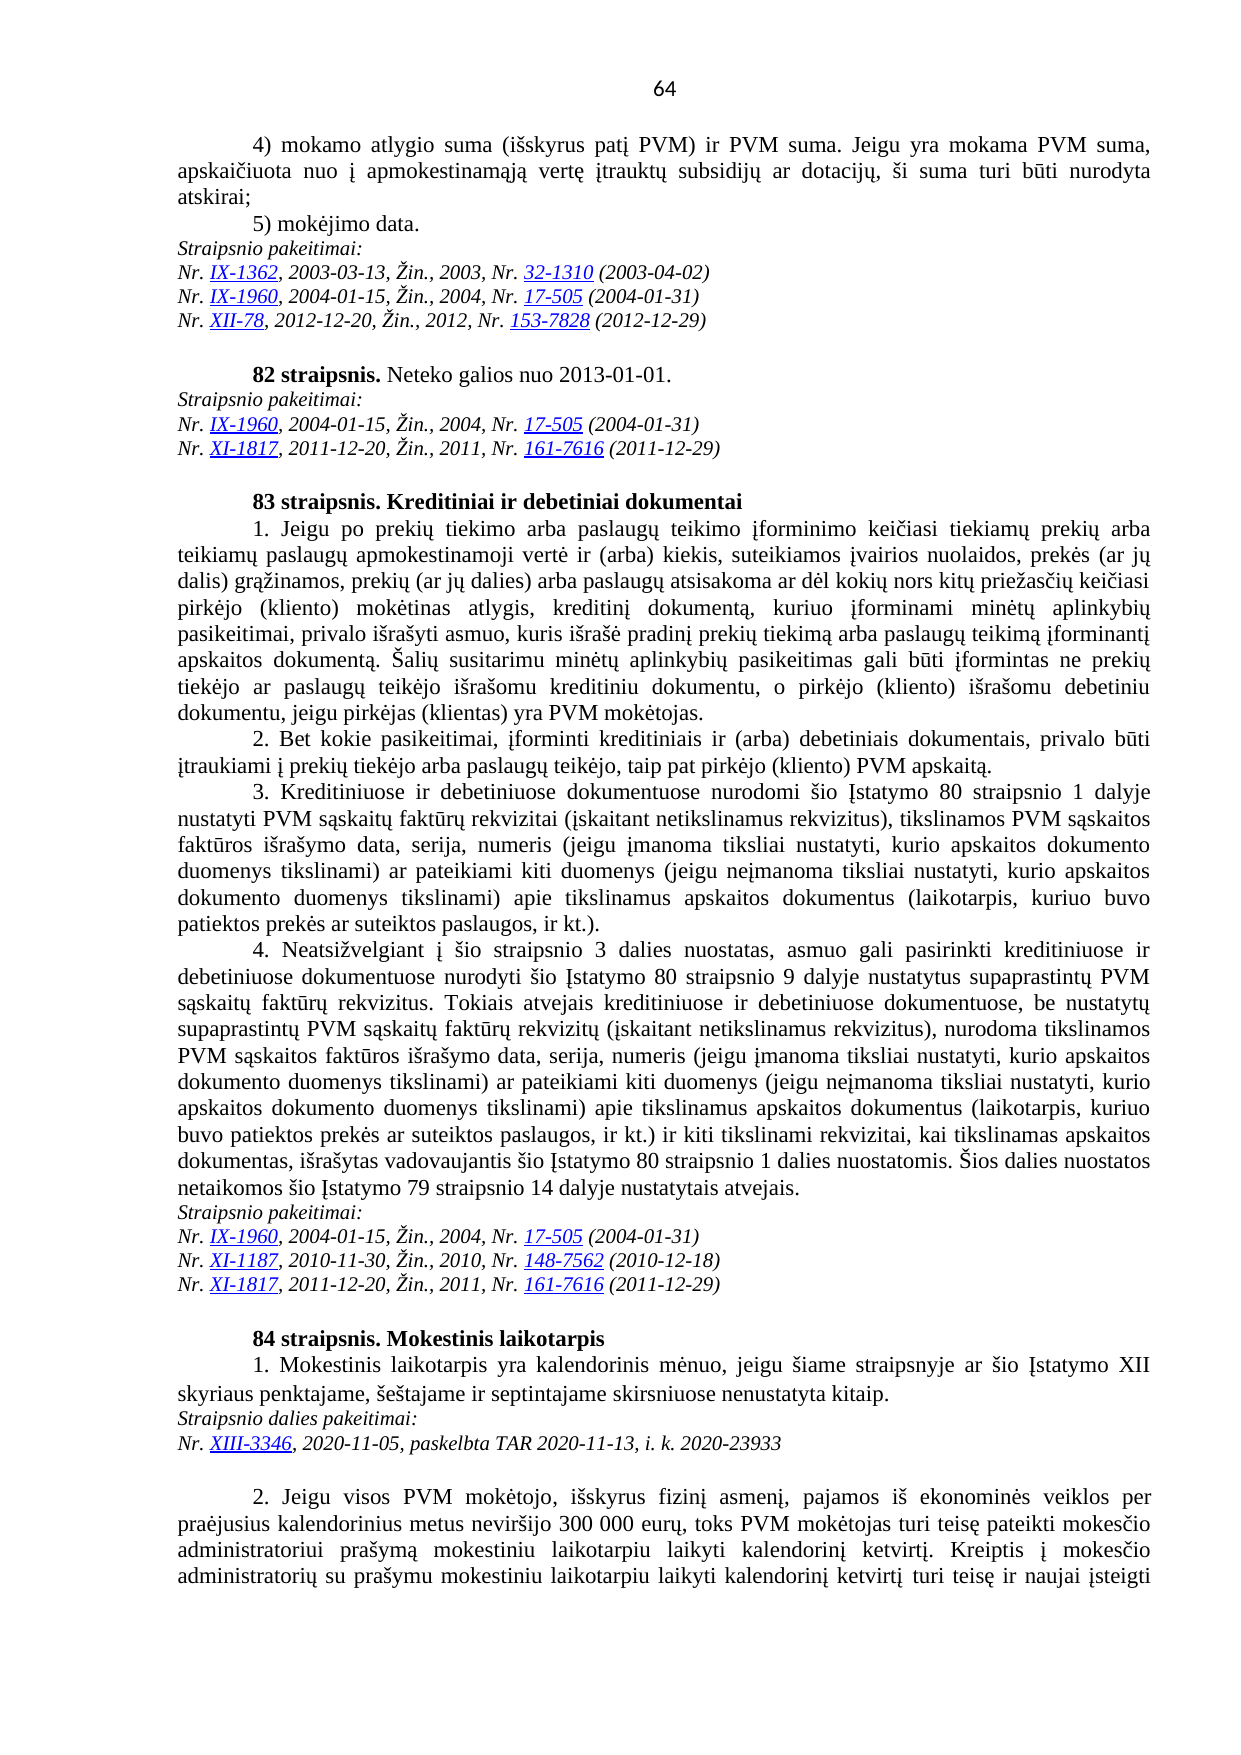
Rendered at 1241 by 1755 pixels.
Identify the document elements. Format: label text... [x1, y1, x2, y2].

text 2. Bet kokie pasikeitimai, įforminti kreditiniais ir (arba) debetiniais dokumentais, privalo būti įtraukiami į prekių tiekėjo arba paslaugų teikėjo, taip pat pirkėjo (kliento) PVM apskaitą. [177, 726, 1152, 778]
text 1. Jeigu po prekių tiekimo arba paslaugų teikimo įforminimo keičiasi tiekiamų prekių arba teikiamų paslaugų apmokestinamoji vertė ir (arba) kiekis, suteikiamos įvairios nuolaidos, prekės (ar jų dalis) grąžinamos, prekių (ar jų dalies) arba paslaugų atsisakoma ar dėl kokių nors kitų priežasčių keičiasi pirkėjo (kliento) mokėtinas atlygis, kreditinį dokumentą, kuriuo įforminami minėtų aplinkybių pasikeitimai, privalo išrašyti asmuo, kuris išrašė pradinį prekių tiekimą arba paslaugų teikimą įforminantį apskaitos dokumentą. Šalių susitarimu minėtų aplinkybių pasikeitimas gali būti įformintas ne prekių tiekėjo ar paslaugų teikėjo išrašomu kreditiniu dokumentu, o pirkėjo (kliento) išrašomu debetiniu dokumentu, jeigu pirkėjas (klientas) yra PVM mokėtojas. [177, 515, 1152, 726]
text Nr. XI-1817, 2011-12-20, Žin., 2011, Nr. 161-7616 (2011-12-29) [177, 436, 1152, 459]
text Nr. XI-1187, 2010-11-30, Žin., 2010, Nr. 148-7562 (2010-12-18) [177, 1248, 1152, 1272]
text 3. Kreditiniuose ir debetiniuose dokumentuose nurodomi šio Įstatymo 80 straipsnio 1 dalyje nustatyti PVM sąskaitų faktūrų rekvizitai (įskaitant netikslinamus rekvizitus), tikslinamos PVM sąskaitos faktūros išrašymo data, serija, numeris (jeigu įmanoma tiksliai nustatyti, kurio apskaitos dokumento duomenys tikslinami) ar pateikiami kiti duomenys (jeigu neįmanoma tiksliai nustatyti, kurio apskaitos dokumento duomenys tikslinami) apie tikslinamus apskaitos dokumentus (laikotarpis, kuriuo buvo patiektos prekės ar suteiktos paslaugos, ir kt.). [177, 778, 1152, 936]
text Nr. IX-1960, 2004-01-15, Žin., 2004, Nr. 17-505 (2004-01-31) [177, 284, 1152, 308]
text 2. Jeigu visos PVM mokėtojo, išskyrus fizinį asmenį, pajamos iš ekonominės veiklos per praėjusius kalendorinius metus neviršijo 300 000 eurų, toks PVM mokėtojas turi teisę pateikti mokesčio administratoriui prašymą mokestiniu laikotarpiu laikyti kalendorinį ketvirtį. Kreiptis į mokesčio administratorių su prašymu mokestiniu laikotarpiu laikyti kalendorinį ketvirtį turi teisę ir naujai įsteigti [177, 1483, 1152, 1589]
text Nr. IX-1960, 2004-01-15, Žin., 2004, Nr. 17-505 (2004-01-31) [177, 411, 1152, 436]
text Straipsnio dalies pakeitimai: [177, 1406, 1152, 1430]
text 1. Mokestinis laikotarpis yra kalendorinis mėnuo, jeigu šiame straipsnyje ar šio Įstatymo XII skyriaus penktajame, šeštajame ir septintajame skirsniuose nenustatyta kitaip. [177, 1351, 1152, 1406]
text Straipsnio pakeitimai: [177, 236, 1152, 260]
text 82 straipsnis. Neteko galios nuo 2013-01-01. [177, 361, 1152, 387]
text Nr. IX-1362, 2003-03-13, Žin., 2003, Nr. 32-1310 (2003-04-02) [177, 260, 1152, 284]
text Nr. XII-78, 2012-12-20, Žin., 2012, Nr. 153-7828 (2012-12-29) [177, 308, 1152, 332]
text Nr. IX-1960, 2004-01-15, Žin., 2004, Nr. 17-505 (2004-01-31) [177, 1224, 1152, 1248]
text Straipsnio pakeitimai: [177, 1200, 1152, 1224]
text Straipsnio pakeitimai: [177, 387, 1152, 411]
text 4) mokamo atlygio suma (išskyrus patį PVM) ir PVM suma. Jeigu yra mokama PVM suma, apskaičiuota nuo į apmokestinamąją vertę įtrauktų subsidijų ar dotacijų, ši suma turi būti nurodyta atskirai; [177, 131, 1152, 210]
text Nr. XIII-3346, 2020-11-05, paskelbta TAR 2020-11-13, i. k. 2020-23933 [177, 1430, 1152, 1454]
text 5) mokėjimo data. [177, 210, 1152, 236]
text Nr. XI-1817, 2011-12-20, Žin., 2011, Nr. 161-7616 (2011-12-29) [177, 1272, 1152, 1296]
text 4. Neatsižvelgiant į šio straipsnio 3 dalies nuostatas, asmuo gali pasirinkti kreditiniuose ir debetiniuose dokumentuose nurodyti šio Įstatymo 80 straipsnio 9 dalyje nustatytus supaprastintų PVM sąskaitų faktūrų rekvizitus. Tokiais atvejais kreditiniuose ir debetiniuose dokumentuose, be nustatytų supaprastintų PVM sąskaitų faktūrų rekvizitų (įskaitant netikslinamus rekvizitus), nurodoma tikslinamos PVM sąskaitos faktūros išrašymo data, serija, numeris (jeigu įmanoma tiksliai nustatyti, kurio apskaitos dokumento duomenys tikslinami) ar pateikiami kiti duomenys (jeigu neįmanoma tiksliai nustatyti, kurio apskaitos dokumento duomenys tikslinami) apie tikslinamus apskaitos dokumentus (laikotarpis, kuriuo buvo patiektos prekės ar suteiktos paslaugos, ir kt.) ir kiti tikslinami rekvizitai, kai tikslinamas apskaitos dokumentas, išrašytas vadovaujantis šio Įstatymo 80 straipsnio 1 dalies nuostatomis. Šios dalies nuostatos netaikomos šio Įstatymo 79 straipsnio 14 dalyje nustatytais atvejais. [177, 936, 1152, 1200]
text 83 straipsnis. Kreditiniai ir debetiniai dokumentai [177, 488, 1152, 515]
text 84 straipsnis. Mokestinis laikotarpis [177, 1325, 1152, 1351]
